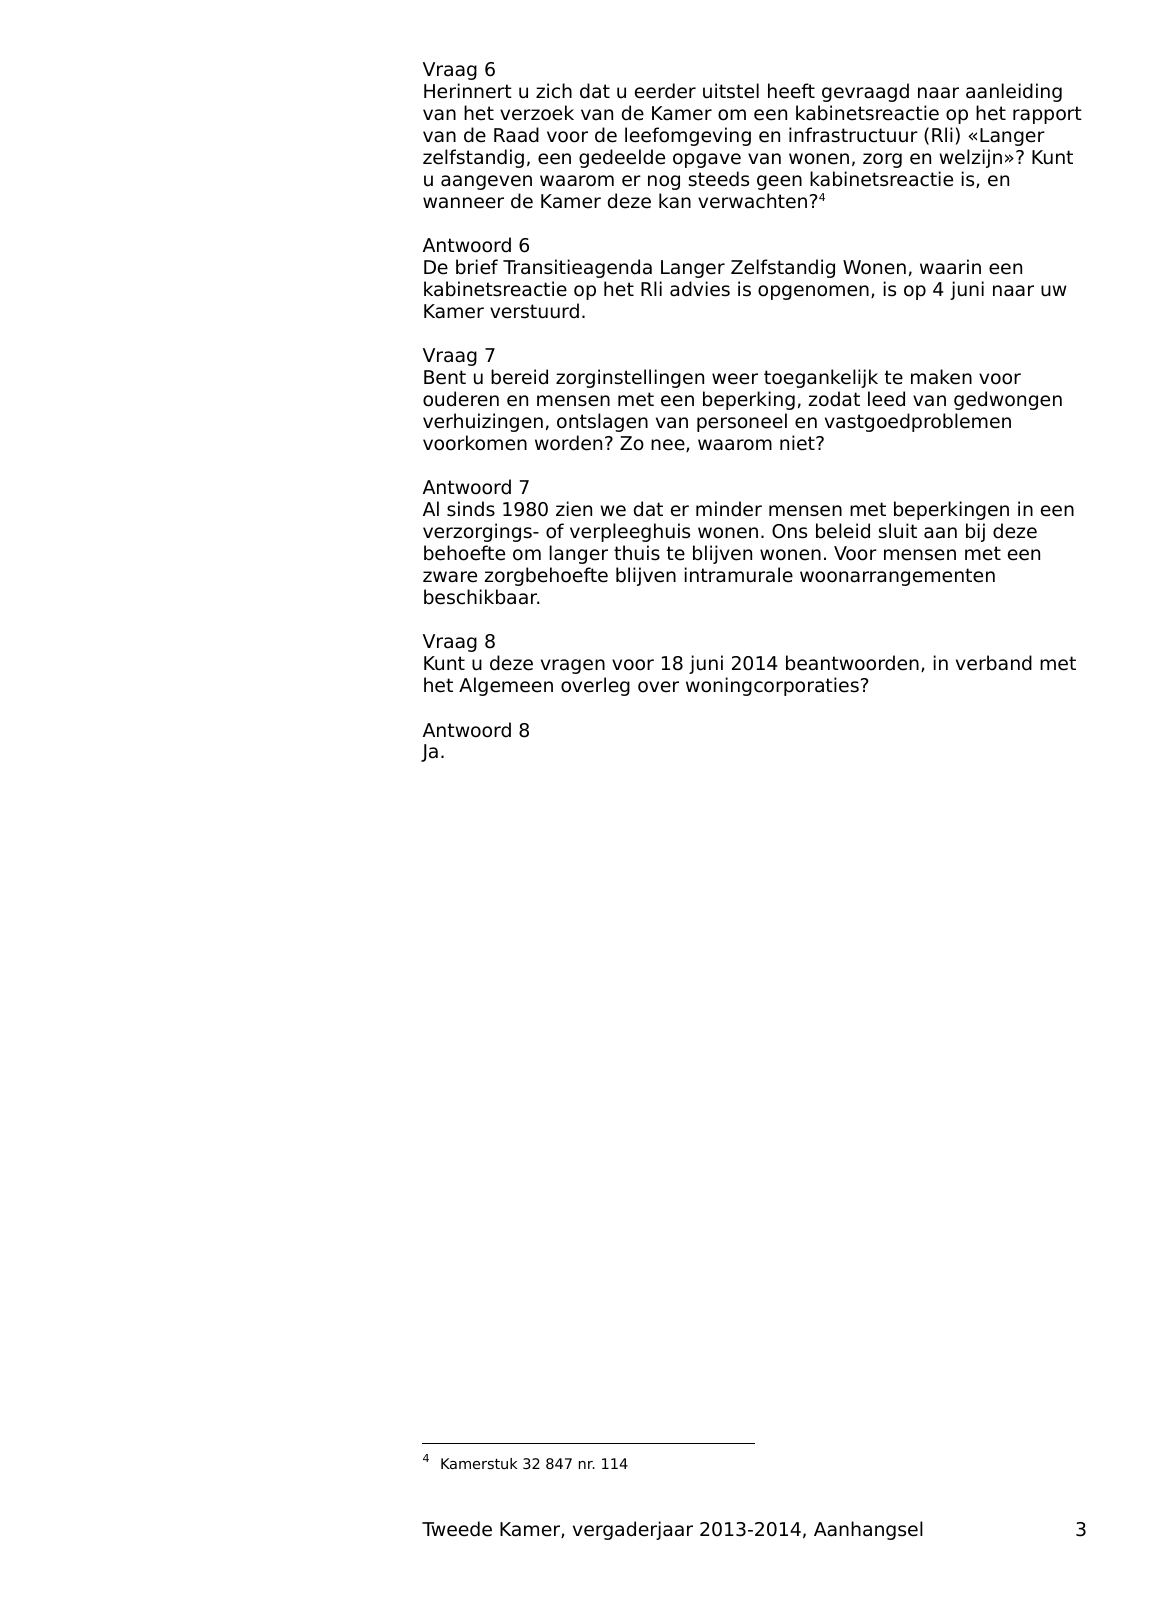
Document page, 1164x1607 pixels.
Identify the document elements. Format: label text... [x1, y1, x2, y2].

text De brief Transitieagenda Langer Zelfstandig Wonen, waarin een kabinetsreactie op het Rli advies is opgenomen, is op 4 juni naar uw Kamer verstuurd. [422, 257, 1087, 323]
text Kunt u deze vragen voor 18 juni 2014 beantwoorden, in verband met het Algemeen overleg over woningcorporaties? [422, 653, 1087, 697]
text Vraag 8 [422, 631, 1087, 653]
text Antwoord 7 [422, 477, 1087, 499]
text Kamerstuk 32 847 nr. 114 [422, 1452, 1087, 1474]
text Bent u bereid zorginstellingen weer toegankelijk te maken voor ouderen en mensen met een beperking, zodat leed van gedwongen verhuizingen, ontslagen van personeel en vastgoedproblemen voorkomen worden? Zo nee, waarom niet? [422, 367, 1087, 455]
text Vraag 6 [422, 59, 1087, 81]
text Ja. [422, 741, 1087, 763]
text Vraag 7 [422, 345, 1087, 367]
text Antwoord 6 [422, 235, 1087, 257]
text Herinnert u zich dat u eerder uitstel heeft gevraagd naar aanleiding van het verzoek van de Kamer om een kabinetsreactie op het rapport van de Raad voor de leefomgeving en infrastructuur (Rli) «Langer zelfstandig, een gedeelde opgave van wonen, zorg en welzijn»? Kunt u aangeven waarom er nog steeds geen kabinetsreactie is, en wanneer de Kamer deze kan verwachten? [422, 81, 1087, 213]
text Al sinds 1980 zien we dat er minder mensen met beperkingen in een verzorgings- of verpleeghuis wonen. Ons beleid sluit aan bij deze behoefte om langer thuis te blijven wonen. Voor mensen met een zware zorgbehoefte blijven intramurale woonarrangementen beschikbaar. [422, 499, 1087, 609]
text Antwoord 8 [422, 719, 1087, 741]
